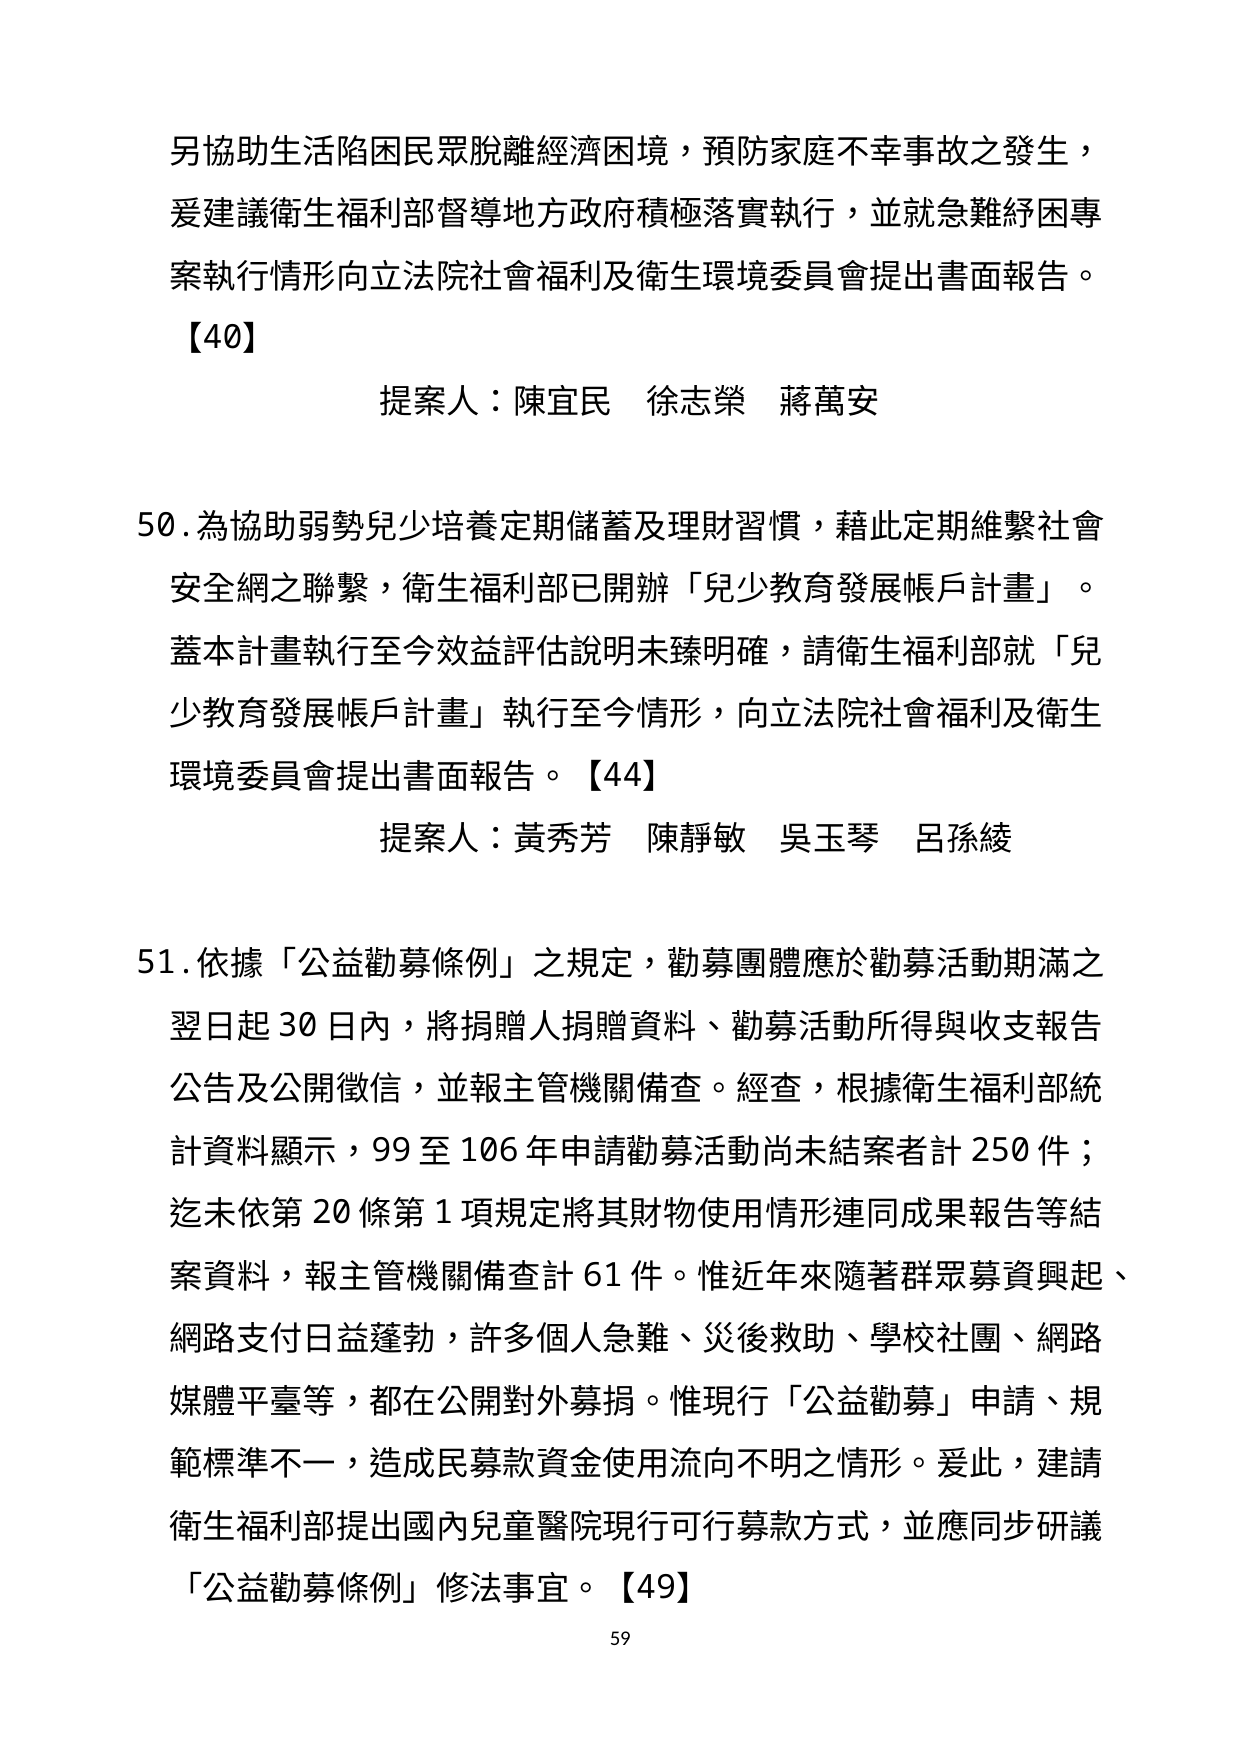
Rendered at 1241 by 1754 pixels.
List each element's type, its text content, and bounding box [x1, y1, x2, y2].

text 提案人：陳宜民 徐志榮 蔣萬安 [379, 357, 1104, 419]
text 提案人：黃秀芳 陳靜敏 吳玉琴 呂孫綾 [379, 794, 1104, 857]
text 50.為協助弱勢兒少培養定期儲蓄及理財習慣，藉此定期維繫社會安全網之聯繫，衛生福利部已開辦「兒少教育發展帳戶計畫」。蓋本計畫執行至今效益評估說明未臻明確，請衛生福利部就「兒少教育發展帳戶計畫」執行至今情形，向立法院社會福利及衛生環境委員會提出書面報告。【44】 [136, 482, 1104, 794]
text 另協助生活陷困民眾脫離經濟困境，預防家庭不幸事故之發生，爰建議衛生福利部督導地方政府積極落實執行，並就急難紓困專案執行情形向立法院社會福利及衛生環境委員會提出書面報告。【40】 [136, 107, 1104, 357]
text 51.依據「公益勸募條例」之規定，勸募團體應於勸募活動期滿之翌日起30日內，將捐贈人捐贈資料、勸募活動所得與收支報告公告及公開徵信，並報主管機關備查。經查，根據衛生福利部統計資料顯示，99至106年申請勸募活動尚未結案者計250件；迄未依第20條第1項規定將其財物使用情形連同成果報告等結案資料，報主管機關備查計61件。惟近年來隨著群眾募資興起、網路支付日益蓬勃，許多個人急難、災後救助、學校社團、網路媒體平臺等，都在公開對外募捐。惟現行「公益勸募」申請、規範標準不一，造成民募款資金使用流向不明之情形。爰此，建請衛生福利部提出國內兒童醫院現行可行募款方式，並應同步研議「公益勸募條例」修法事宜。【49】 [136, 919, 1104, 1607]
